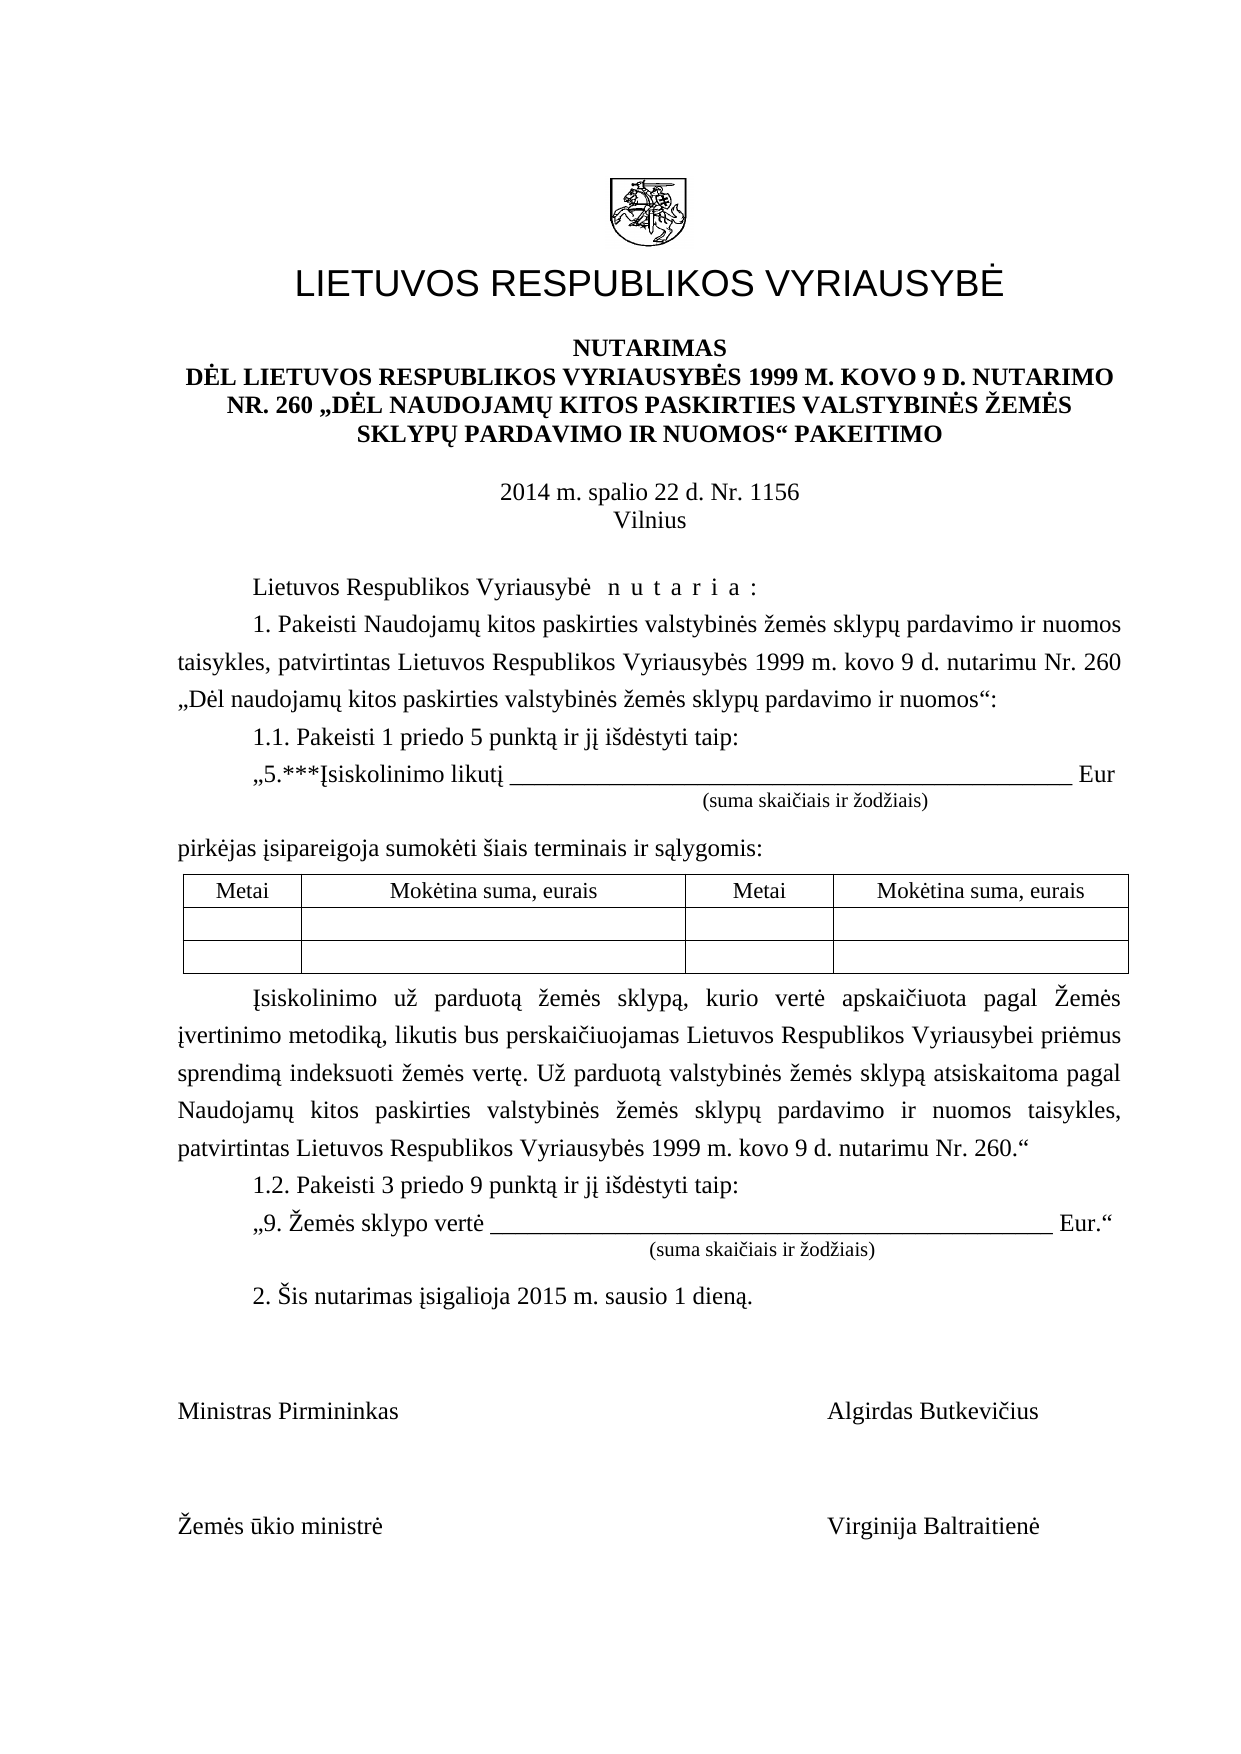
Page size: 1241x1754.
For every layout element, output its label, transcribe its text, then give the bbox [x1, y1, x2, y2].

text Įsiskolinimo už parduotą žemės sklypą, kurio vertė apskaičiuota pagal Žemės įvertinimo metodiką, likutis bus perskaičiuojamas Lietuvos Respublikos Vyriausybei priėmus sprendimą indeksuoti žemės vertę. Už parduotą valstybinės žemės sklypą atsiskaitoma pagal Naudojamų kitos paskirties valstybinės žemės sklypų pardavimo ir nuomos taisykles, patvirtintas Lietuvos Respublikos Vyriausybės 1999 m. kovo 9 d. nutarimu Nr. 260.“ [177, 974, 1122, 1162]
table_header Metai [686, 875, 833, 907]
text Žemės ūkio ministrė Virginija Baltraitienė [177, 1511, 1122, 1540]
text (suma skaičiais ir žodžiais) [627, 788, 1122, 812]
table_header Mokėtina suma, eurais [302, 875, 685, 907]
text Dėl lietuvos respublikos vyriausybės 1999 M. KOVo 9 D. NUTARIMO NR. 260 „DĖL NAUDOJAMŲ KITOS PASKIRTIES VALSTYBINĖS ŽEMĖS SKLYPŲ PARDAVIMO IR NUOMOS“ PAKEITIMO [177, 362, 1122, 448]
table_cell [834, 941, 1128, 973]
text nutarimas [177, 333, 1122, 362]
text 1.1. Pakeisti 1 priedo 5 punktą ir jį išdėstyti taip: [177, 713, 1122, 750]
text 1. Pakeisti Naudojamų kitos paskirties valstybinės žemės sklypų pardavimo ir nuomos taisykles, patvirtintas Lietuvos Respublikos Vyriausybės 1999 m. kovo 9 d. nutarimu Nr. 260 „Dėl naudojamų kitos paskirties valstybinės žemės sklypų pardavimo ir nuomos“: [177, 600, 1122, 713]
table_cell [834, 908, 1128, 940]
text 1.2. Pakeisti 3 priedo 9 punktą ir jį išdėstyti taip: [177, 1162, 1122, 1199]
table_header Mokėtina suma, eurais [834, 875, 1128, 907]
table_cell [184, 908, 301, 940]
text „5.***Įsiskolinimo likutį _____________________________________________ Eur [177, 750, 1122, 788]
table_cell [184, 941, 301, 973]
table_cell [686, 908, 833, 940]
table_cell [302, 941, 685, 973]
text Lietuvos Respublikos Vyriausybė nutaria: [177, 563, 1122, 600]
text (suma skaičiais ir žodžiais) [327, 1237, 1122, 1261]
text 2. Šis nutarimas įsigalioja 2015 m. sausio 1 dieną. [177, 1273, 1122, 1310]
text Ministras Pirmininkas Algirdas Butkevičius [177, 1396, 1122, 1425]
text „9. Žemės sklypo vertė _____________________________________________ Eur.“ [177, 1199, 1122, 1237]
text pirkėjas įsipareigoja sumokėti šiais terminais ir sąlygomis: [177, 824, 1122, 861]
text 2014 m. spalio 22 d. Nr. 1156 Vilnius [177, 477, 1122, 534]
table_header Metai [184, 875, 301, 907]
table_cell [302, 908, 685, 940]
table_cell [686, 941, 833, 973]
text Lietuvos Respublikos Vyriausybė [177, 261, 1122, 304]
